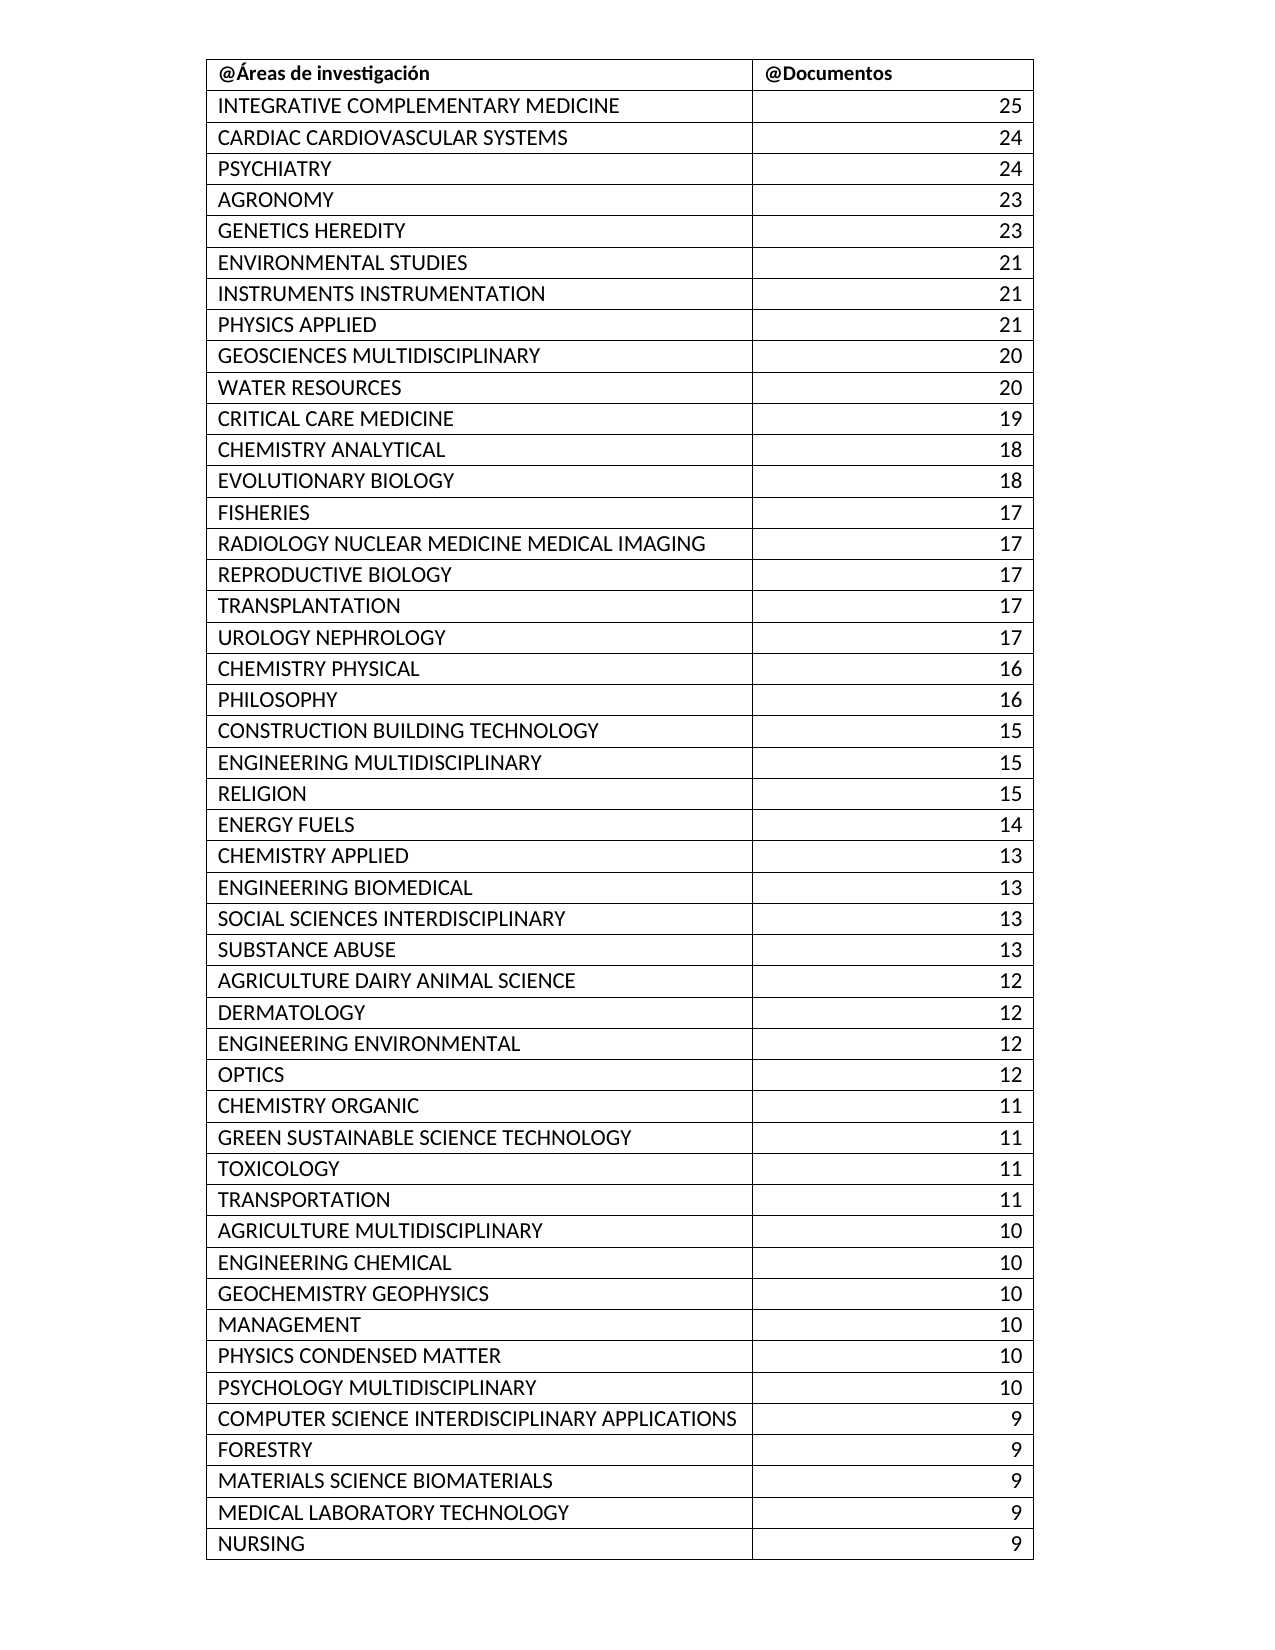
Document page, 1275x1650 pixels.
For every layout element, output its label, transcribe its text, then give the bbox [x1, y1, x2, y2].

table_cell ENERGY FUELS [207, 810, 752, 840]
table_cell REPRODUCTIVE BIOLOGY [207, 560, 752, 590]
table_cell GENETICS HEREDITY [207, 216, 752, 247]
table_cell PHYSICS APPLIED [207, 310, 752, 340]
table_cell 20 [753, 373, 1033, 403]
table_cell 25 [753, 91, 1033, 122]
table_cell TRANSPLANTATION [207, 591, 752, 622]
table_cell ENVIRONMENTAL STUDIES [207, 248, 752, 278]
table_cell CONSTRUCTION BUILDING TECHNOLOGY [207, 716, 752, 747]
table_cell 11 [753, 1185, 1033, 1215]
table_cell ENGINEERING CHEMICAL [207, 1248, 752, 1278]
table_cell RADIOLOGY NUCLEAR MEDICINE MEDICAL IMAGING [207, 529, 752, 559]
table_cell PHYSICS CONDENSED MATTER [207, 1341, 752, 1372]
table_cell AGRICULTURE DAIRY ANIMAL SCIENCE [207, 966, 752, 997]
table_cell 13 [753, 873, 1033, 903]
table_cell 17 [753, 529, 1033, 559]
table_cell 21 [753, 279, 1033, 309]
table_cell 24 [753, 123, 1033, 153]
table_cell ENGINEERING MULTIDISCIPLINARY [207, 748, 752, 778]
table_cell 17 [753, 623, 1033, 653]
table_cell 23 [753, 185, 1033, 215]
table_cell FISHERIES [207, 498, 752, 528]
table_cell 12 [753, 966, 1033, 997]
table_cell 9 [753, 1404, 1033, 1434]
table_cell INTEGRATIVE COMPLEMENTARY MEDICINE [207, 91, 752, 122]
table_cell 20 [753, 341, 1033, 372]
table_cell 9 [753, 1529, 1033, 1559]
table_cell CARDIAC CARDIOVASCULAR SYSTEMS [207, 123, 752, 153]
table_cell TOXICOLOGY [207, 1154, 752, 1184]
table_cell 17 [753, 560, 1033, 590]
table_cell AGRONOMY [207, 185, 752, 215]
table_cell MANAGEMENT [207, 1310, 752, 1340]
table_cell INSTRUMENTS INSTRUMENTATION [207, 279, 752, 309]
table_cell 12 [753, 998, 1033, 1028]
table_cell 11 [753, 1123, 1033, 1153]
table_cell 21 [753, 248, 1033, 278]
table_cell 13 [753, 841, 1033, 872]
table_cell 10 [753, 1216, 1033, 1247]
table_cell MEDICAL LABORATORY TECHNOLOGY [207, 1498, 752, 1528]
table_cell PSYCHOLOGY MULTIDISCIPLINARY [207, 1373, 752, 1403]
table_cell FORESTRY [207, 1435, 752, 1465]
table_cell SOCIAL SCIENCES INTERDISCIPLINARY [207, 904, 752, 934]
table_cell 16 [753, 654, 1033, 684]
table_cell MATERIALS SCIENCE BIOMATERIALS [207, 1466, 752, 1497]
table_cell 13 [753, 935, 1033, 965]
table_cell ENGINEERING ENVIRONMENTAL [207, 1029, 752, 1059]
table_cell 10 [753, 1341, 1033, 1372]
table_cell GREEN SUSTAINABLE SCIENCE TECHNOLOGY [207, 1123, 752, 1153]
table_cell 18 [753, 466, 1033, 497]
table_cell 17 [753, 498, 1033, 528]
table_cell 11 [753, 1154, 1033, 1184]
table_cell 10 [753, 1279, 1033, 1309]
table_cell 16 [753, 685, 1033, 715]
table_cell CRITICAL CARE MEDICINE [207, 404, 752, 434]
table_cell 23 [753, 216, 1033, 247]
table_cell 9 [753, 1466, 1033, 1497]
table_cell RELIGION [207, 779, 752, 809]
table_cell 13 [753, 904, 1033, 934]
table_cell WATER RESOURCES [207, 373, 752, 403]
table_cell CHEMISTRY ORGANIC [207, 1091, 752, 1122]
table_cell CHEMISTRY APPLIED [207, 841, 752, 872]
table_cell SUBSTANCE ABUSE [207, 935, 752, 965]
table_cell 12 [753, 1060, 1033, 1090]
table_cell DERMATOLOGY [207, 998, 752, 1028]
table_cell 12 [753, 1029, 1033, 1059]
table_cell 14 [753, 810, 1033, 840]
table_cell 11 [753, 1091, 1033, 1122]
table_cell GEOCHEMISTRY GEOPHYSICS [207, 1279, 752, 1309]
table_cell CHEMISTRY PHYSICAL [207, 654, 752, 684]
table_cell 15 [753, 748, 1033, 778]
table_cell NURSING [207, 1529, 752, 1559]
table_cell PHILOSOPHY [207, 685, 752, 715]
table_cell 24 [753, 154, 1033, 184]
table_cell 15 [753, 716, 1033, 747]
table_cell 10 [753, 1248, 1033, 1278]
table_cell GEOSCIENCES MULTIDISCIPLINARY [207, 341, 752, 372]
table_cell PSYCHIATRY [207, 154, 752, 184]
table_cell TRANSPORTATION [207, 1185, 752, 1215]
table_cell 9 [753, 1435, 1033, 1465]
table_cell OPTICS [207, 1060, 752, 1090]
table_cell AGRICULTURE MULTIDISCIPLINARY [207, 1216, 752, 1247]
table_cell 17 [753, 591, 1033, 622]
table_cell 15 [753, 779, 1033, 809]
table_cell 19 [753, 404, 1033, 434]
table_cell UROLOGY NEPHROLOGY [207, 623, 752, 653]
table_cell 18 [753, 435, 1033, 465]
table_cell 10 [753, 1373, 1033, 1403]
table_cell 10 [753, 1310, 1033, 1340]
table_cell CHEMISTRY ANALYTICAL [207, 435, 752, 465]
table_cell EVOLUTIONARY BIOLOGY [207, 466, 752, 497]
table_cell ENGINEERING BIOMEDICAL [207, 873, 752, 903]
table_header @Áreas de investigación [207, 60, 752, 90]
table_cell 9 [753, 1498, 1033, 1528]
table_cell 21 [753, 310, 1033, 340]
table_cell COMPUTER SCIENCE INTERDISCIPLINARY APPLICATIONS [207, 1404, 752, 1434]
table_header @Documentos [753, 60, 1033, 90]
